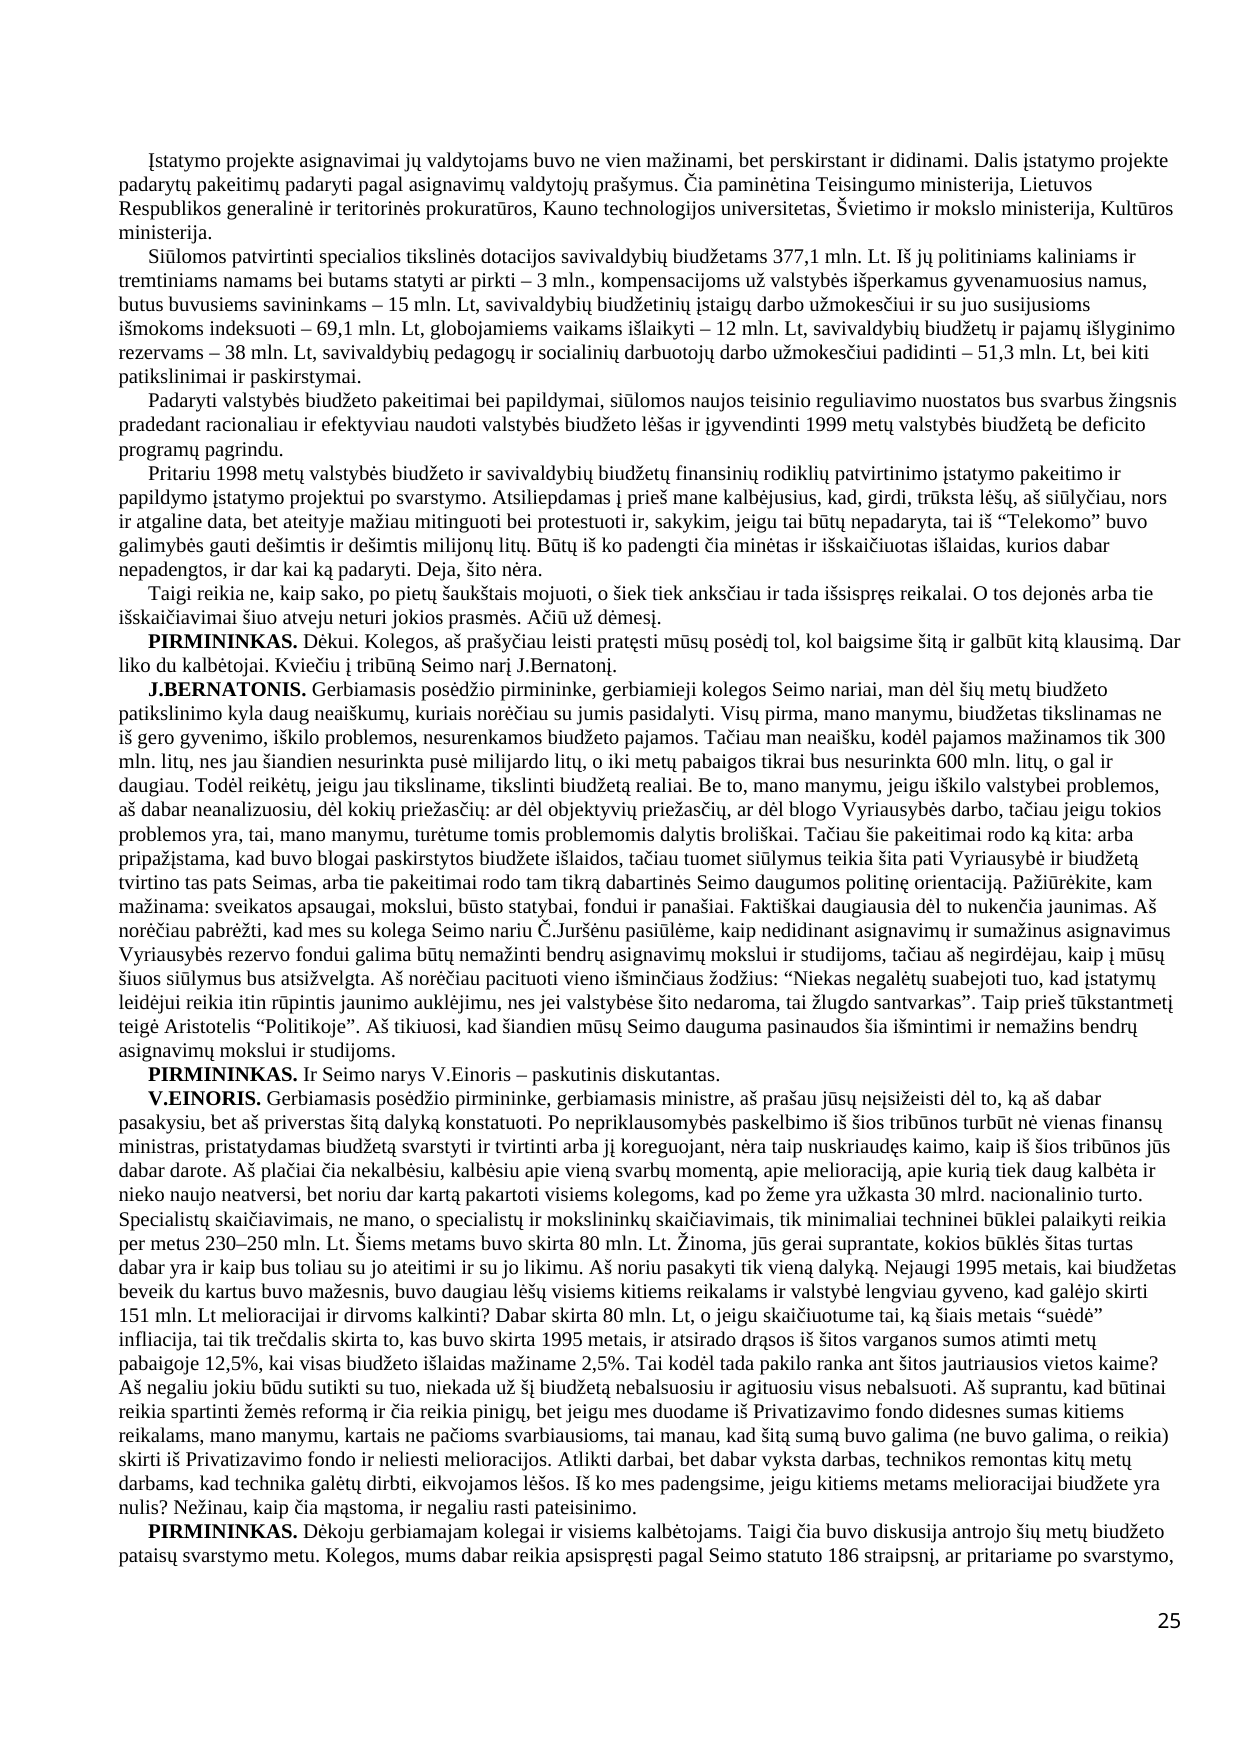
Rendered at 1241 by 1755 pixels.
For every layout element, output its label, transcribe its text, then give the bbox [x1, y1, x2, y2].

text J.BERNATONIS. Gerbiamasis posėdžio pirmininke, gerbiamieji kolegos Seimo nariai, man dėl šių metų biudžeto patikslinimo kyla daug neaiškumų, kuriais norėčiau su jumis pasidalyti. Visų pirma, mano manymu, biudžetas tikslinamas ne iš gero gyvenimo, iškilo problemos, nesurenkamos biudžeto pajamos. Tačiau man neaišku, kodėl pajamos mažinamos tik 300 mln. litų, nes jau šiandien nesurinkta pusė milijardo litų, o iki metų pabaigos tikrai bus nesurinkta 600 mln. litų, o gal ir daugiau. Todėl reikėtų, jeigu jau tiksliname, tikslinti biudžetą realiai. Be to, mano manymu, jeigu iškilo valstybei problemos, aš dabar neanalizuosiu, dėl kokių priežasčių: ar dėl objektyvių priežasčių, ar dėl blogo Vyriausybės darbo, tačiau jeigu tokios problemos yra, tai, mano manymu, turėtume tomis problemomis dalytis broliškai. Tačiau šie pakeitimai rodo ką kita: arba pripažįstama, kad buvo blogai paskirstytos biudžete išlaidos, tačiau tuomet siūlymus teikia šita pati Vyriausybė ir biudžetą tvirtino tas pats Seimas, arba tie pakeitimai rodo tam tikrą dabartinės Seimo daugumos politinę orientaciją. Pažiūrėkite, kam mažinama: sveikatos apsaugai, mokslui, būsto statybai, fondui ir panašiai. Faktiškai daugiausia dėl to nukenčia jaunimas. Aš norėčiau pabrėžti, kad mes su kolega Seimo nariu Č.Juršėnu pasiūlėme, kaip nedidinant asignavimų ir sumažinus asignavimus Vyriausybės rezervo fondui galima būtų nemažinti bendrų asignavimų mokslui ir studijoms, tačiau aš negirdėjau, kaip į mūsų šiuos siūlymus bus atsižvelgta. Aš norėčiau pacituoti vieno išminčiaus žodžius: “Niekas negalėtų suabejoti tuo, kad įstatymų leidėjui reikia itin rūpintis jaunimo auklėjimu, nes jei valstybėse šito nedaroma, tai žlugdo santvarkas”. Taip prieš tūkstantmetį teigė Aristotelis “Politikoje”. Aš tikiuosi, kad šiandien mūsų Seimo dauguma pasinaudos šia išmintimi ir nemažins bendrų asignavimų mokslui ir studijoms. [118, 677, 1181, 1062]
text PIRMININKAS. Dėkui. Kolegos, aš prašyčiau leisti pratęsti mūsų posėdį tol, kol baigsime šitą ir galbūt kitą klausimą. Dar liko du kalbėtojai. Kviečiu į tribūną Seimo narį J.Bernatonį. [118, 629, 1181, 677]
text PIRMININKAS. Ir Seimo narys V.Einoris – paskutinis diskutantas. [118, 1062, 1181, 1086]
text Įstatymo projekte asignavimai jų valdytojams buvo ne vien mažinami, bet perskirstant ir didinami. Dalis įstatymo projekte padarytų pakeitimų padaryti pagal asignavimų valdytojų prašymus. Čia paminėtina Teisingumo ministerija, Lietuvos Respublikos generalinė ir teritorinės prokuratūros, Kauno technologijos universitetas, Švietimo ir mokslo ministerija, Kultūros ministerija. [118, 148, 1181, 244]
text Taigi reikia ne, kaip sako, po pietų šaukštais mojuoti, o šiek tiek anksčiau ir tada išsispręs reikalai. O tos dejonės arba tie išskaičiavimai šiuo atveju neturi jokios prasmės. Ačiū už dėmesį. [118, 581, 1181, 629]
text Pritariu 1998 metų valstybės biudžeto ir savivaldybių biudžetų finansinių rodiklių patvirtinimo įstatymo pakeitimo ir papildymo įstatymo projektui po svarstymo. Atsiliepdamas į prieš mane kalbėjusius, kad, girdi, trūksta lėšų, aš siūlyčiau, nors ir atgaline data, bet ateityje mažiau mitinguoti bei protestuoti ir, sakykim, jeigu tai būtų nepadaryta, tai iš “Telekomo” buvo galimybės gauti dešimtis ir dešimtis milijonų litų. Būtų iš ko padengti čia minėtas ir išskaičiuotas išlaidas, kurios dabar nepadengtos, ir dar kai ką padaryti. Deja, šito nėra. [118, 461, 1181, 581]
text PIRMININKAS. Dėkoju gerbiamajam kolegai ir visiems kalbėtojams. Taigi čia buvo diskusija antrojo šių metų biudžeto pataisų svarstymo metu. Kolegos, mums dabar reikia apsispręsti pagal Seimo statuto 186 straipsnį, ar pritariame po svarstymo, [118, 1519, 1181, 1567]
text V.EINORIS. Gerbiamasis posėdžio pirmininke, gerbiamasis ministre, aš prašau jūsų neįsižeisti dėl to, ką aš dabar pasakysiu, bet aš priverstas šitą dalyką konstatuoti. Po nepriklausomybės paskelbimo iš šios tribūnos turbūt nė vienas finansų ministras, pristatydamas biudžetą svarstyti ir tvirtinti arba jį koreguojant, nėra taip nuskriaudęs kaimo, kaip iš šios tribūnos jūs dabar darote. Aš plačiai čia nekalbėsiu, kalbėsiu apie vieną svarbų momentą, apie melioraciją, apie kurią tiek daug kalbėta ir nieko naujo neatversi, bet noriu dar kartą pakartoti visiems kolegoms, kad po žeme yra užkasta 30 mlrd. nacionalinio turto. Specialistų skaičiavimais, ne mano, o specialistų ir mokslininkų skaičiavimais, tik minimaliai techninei būklei palaikyti reikia per metus 230–250 mln. Lt. Šiems metams buvo skirta 80 mln. Lt. Žinoma, jūs gerai suprantate, kokios būklės šitas turtas dabar yra ir kaip bus toliau su jo ateitimi ir su jo likimu. Aš noriu pasakyti tik vieną dalyką. Nejaugi 1995 metais, kai biudžetas beveik du kartus buvo mažesnis, buvo daugiau lėšų visiems kitiems reikalams ir valstybė lengviau gyveno, kad galėjo skirti 151 mln. Lt melioracijai ir dirvoms kalkinti? Dabar skirta 80 mln. Lt, o jeigu skaičiuotume tai, ką šiais metais “suėdė” infliacija, tai tik trečdalis skirta to, kas buvo skirta 1995 metais, ir atsirado drąsos iš šitos varganos sumos atimti metų pabaigoje 12,5%, kai visas biudžeto išlaidas mažiname 2,5%. Tai kodėl tada pakilo ranka ant šitos jautriausios vietos kaime? Aš negaliu jokiu būdu sutikti su tuo, niekada už šį biudžetą nebalsuosiu ir agituosiu visus nebalsuoti. Aš suprantu, kad būtinai reikia spartinti žemės reformą ir čia reikia pinigų, bet jeigu mes duodame iš Privatizavimo fondo didesnes sumas kitiems reikalams, mano manymu, kartais ne pačioms svarbiausioms, tai manau, kad šitą sumą buvo galima (ne buvo galima, o reikia) skirti iš Privatizavimo fondo ir neliesti melioracijos. Atlikti darbai, bet dabar vyksta darbas, technikos remontas kitų metų darbams, kad technika galėtų dirbti, eikvojamos lėšos. Iš ko mes padengsime, jeigu kitiems metams melioracijai biudžete yra nulis? Nežinau, kaip čia mąstoma, ir negaliu rasti pateisinimo. [118, 1086, 1181, 1519]
text Padaryti valstybės biudžeto pakeitimai bei papildymai, siūlomos naujos teisinio reguliavimo nuostatos bus svarbus žingsnis pradedant racionaliau ir efektyviau naudoti valstybės biudžeto lėšas ir įgyvendinti 1999 metų valstybės biudžetą be deficito programų pagrindu. [118, 388, 1181, 461]
text Siūlomos patvirtinti specialios tikslinės dotacijos savivaldybių biudžetams 377,1 mln. Lt. Iš jų politiniams kaliniams ir tremtiniams namams bei butams statyti ar pirkti – 3 mln., kompensacijoms už valstybės išperkamus gyvenamuosius namus, butus buvusiems savininkams – 15 mln. Lt, savivaldybių biudžetinių įstaigų darbo užmokesčiui ir su juo susijusioms išmokoms indeksuoti – 69,1 mln. Lt, globojamiems vaikams išlaikyti – 12 mln. Lt, savivaldybių biudžetų ir pajamų išlyginimo rezervams – 38 mln. Lt, savivaldybių pedagogų ir socialinių darbuotojų darbo užmokesčiui padidinti – 51,3 mln. Lt, bei kiti patikslinimai ir paskirstymai. [118, 244, 1181, 388]
